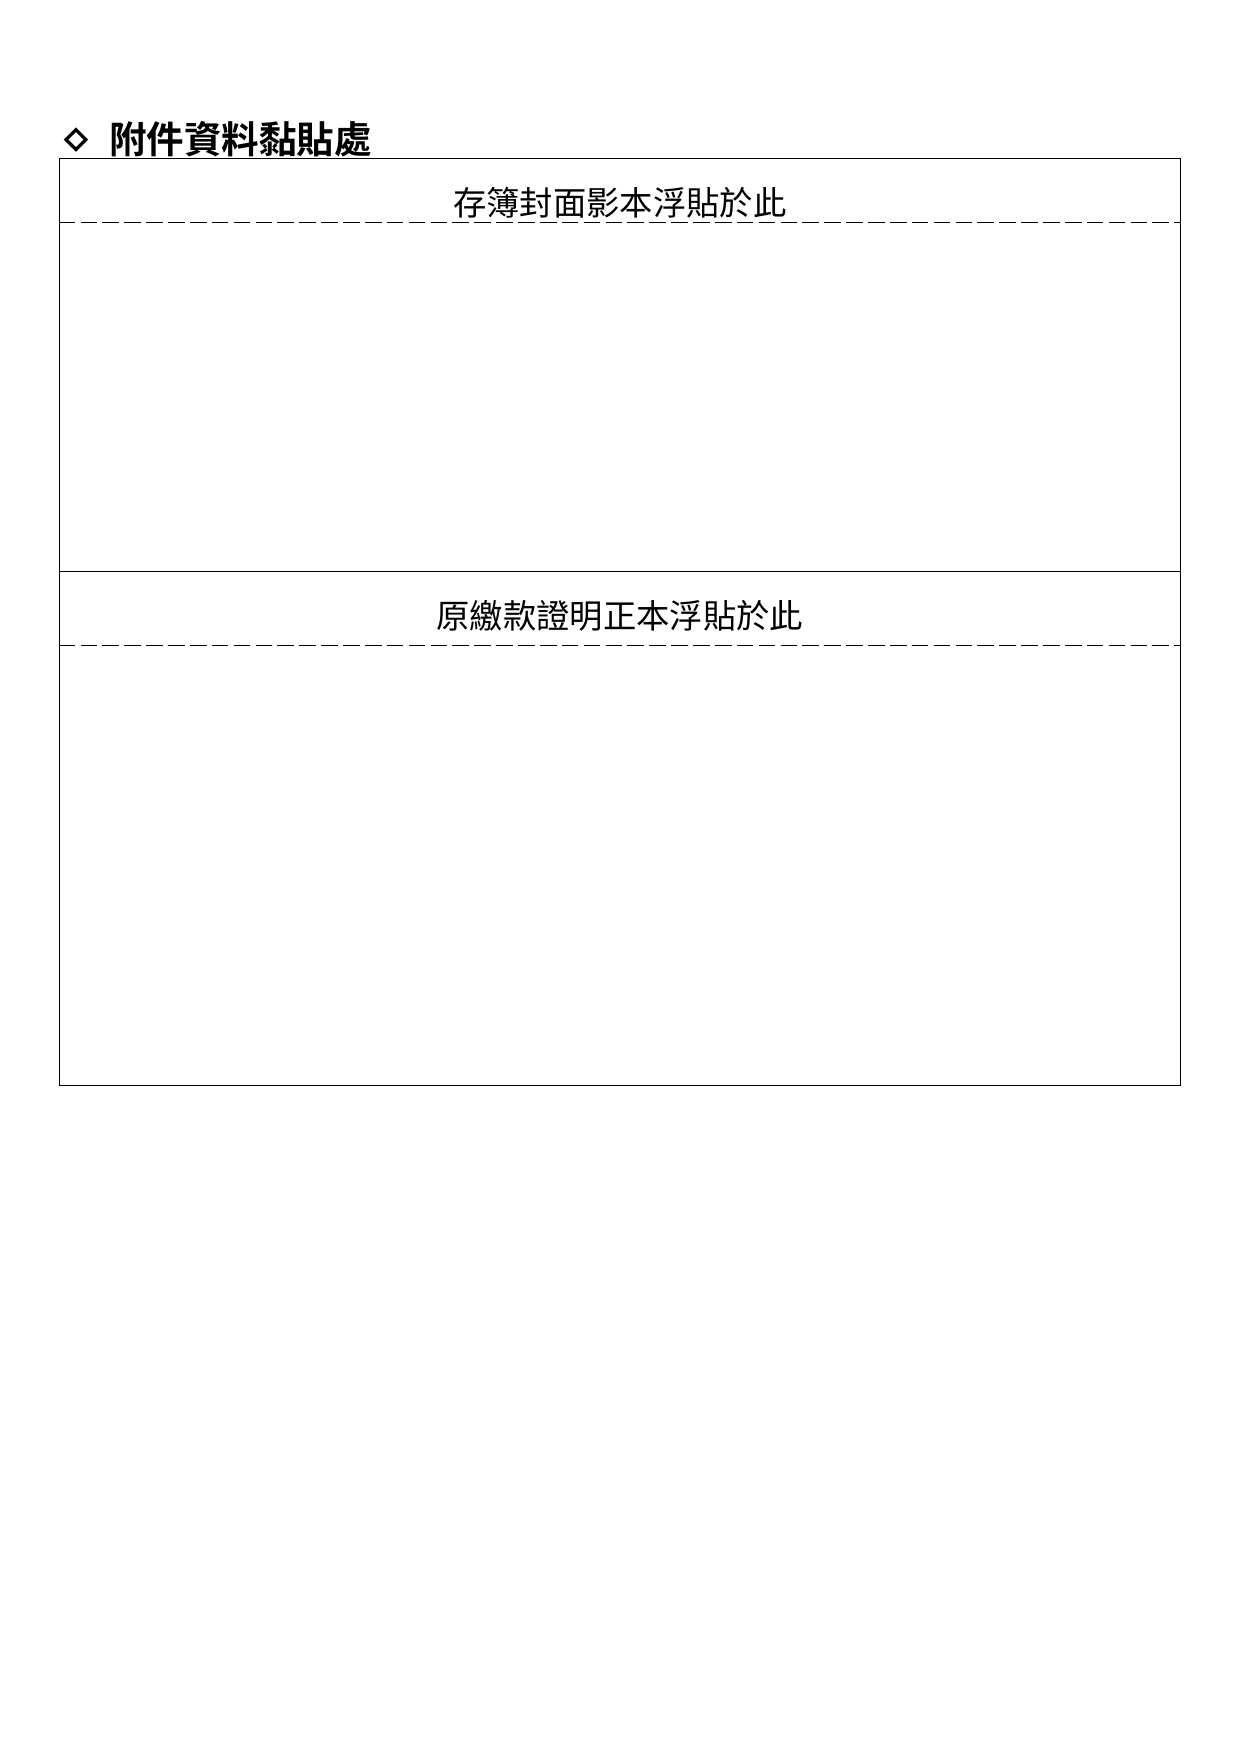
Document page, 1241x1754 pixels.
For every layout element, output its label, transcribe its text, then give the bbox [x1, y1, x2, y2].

table_cell [60, 222, 1180, 571]
table_cell [60, 645, 1180, 1085]
table_cell 原繳款證明正本浮貼於此 [60, 572, 1180, 645]
list 附件資料黏貼處 [59, 96, 1181, 158]
table_header 存簿封面影本浮貼於此 [60, 159, 1180, 222]
